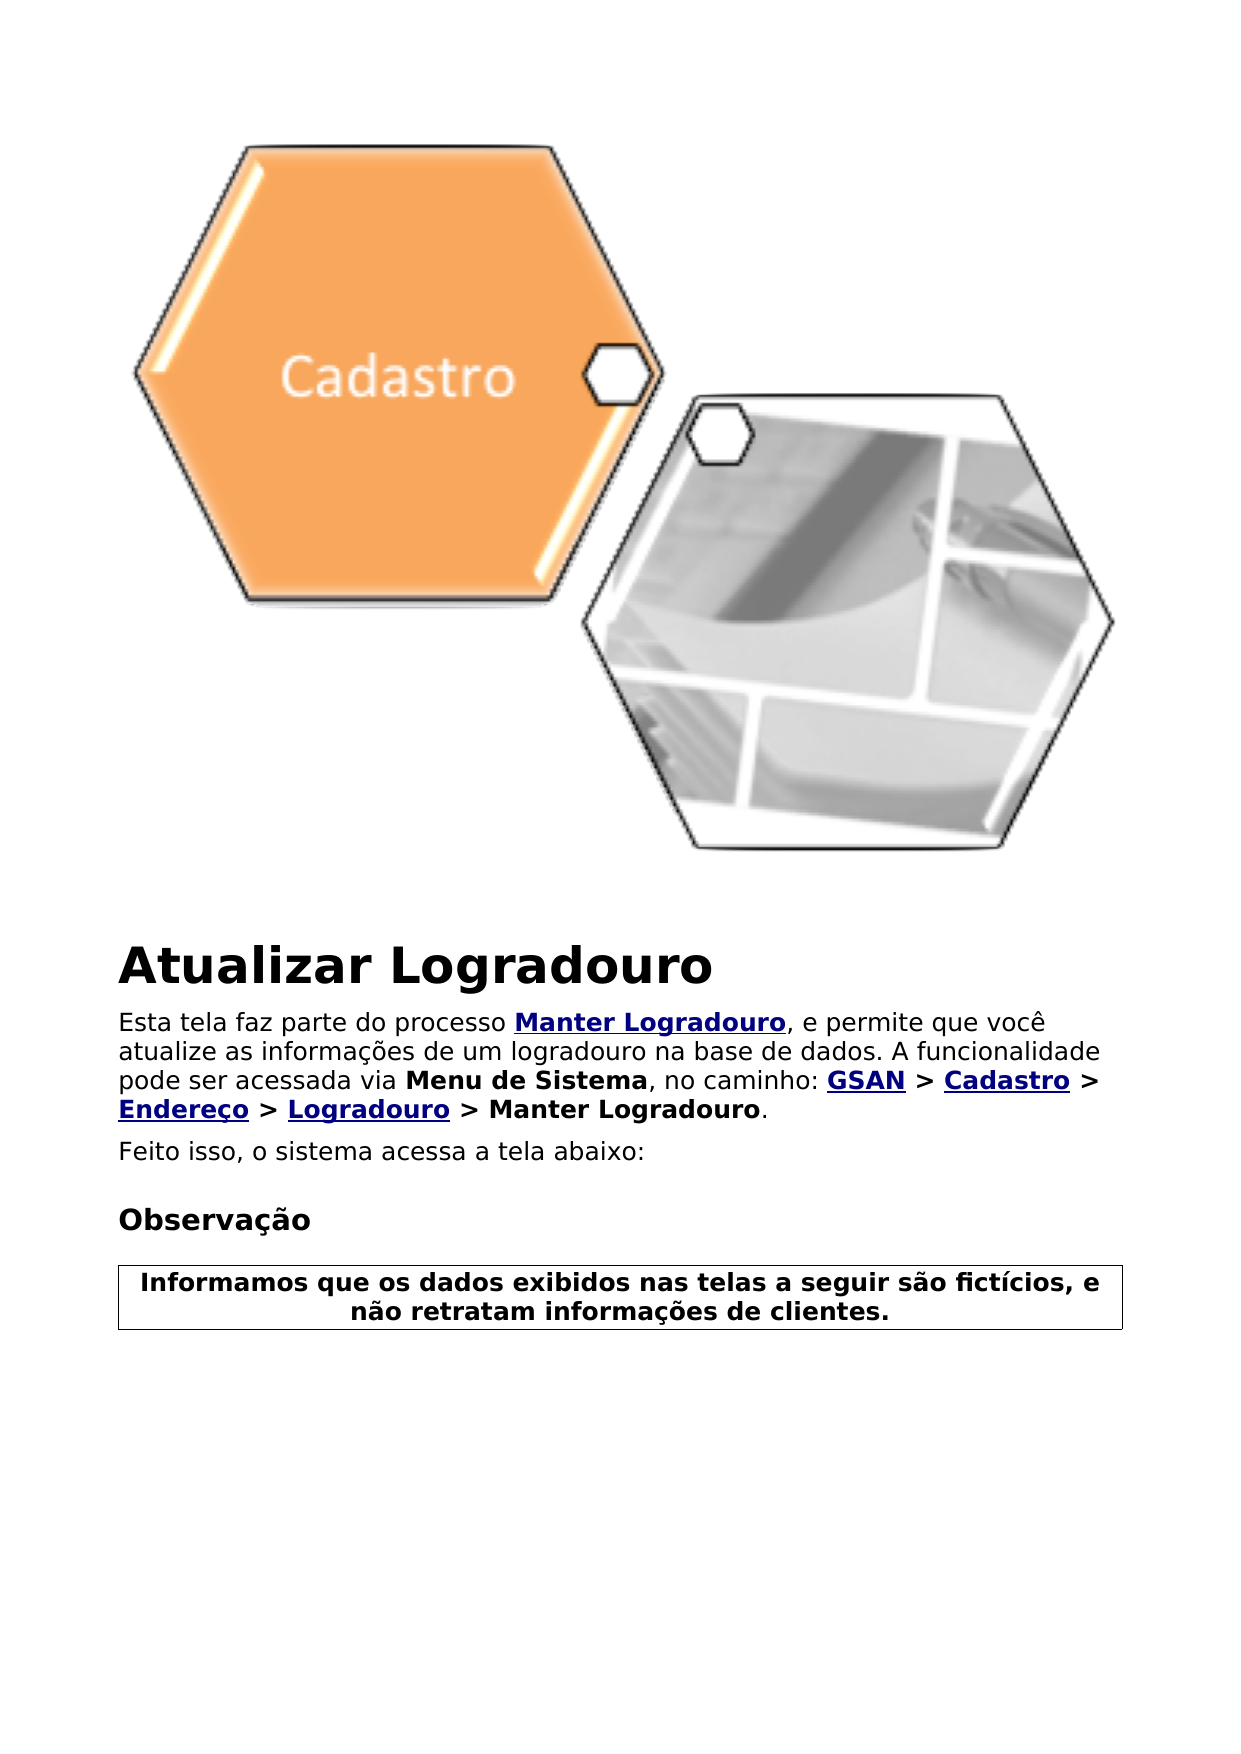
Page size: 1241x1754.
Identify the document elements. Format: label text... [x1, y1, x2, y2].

subtitle Observação [118, 1204, 1122, 1238]
picture [118, 118, 1123, 871]
text Feito isso, o sistema acessa a tela abaixo: [118, 1137, 1122, 1166]
text Esta tela faz parte do processo Manter Logradouro, e permite que você atualize as informações de um logradouro na base de dados. A funcionalidade pode ser acessada via Menu de Sistema, no caminho: GSAN > Cadastro > Endereço > Logradouro > Manter Logradouro. [118, 1008, 1122, 1124]
table_header Informamos que os dados exibidos nas telas a seguir são fictícios, e não retratam informações de clientes. [119, 1266, 1122, 1329]
subtitle Atualizar Logradouro [118, 937, 1122, 995]
